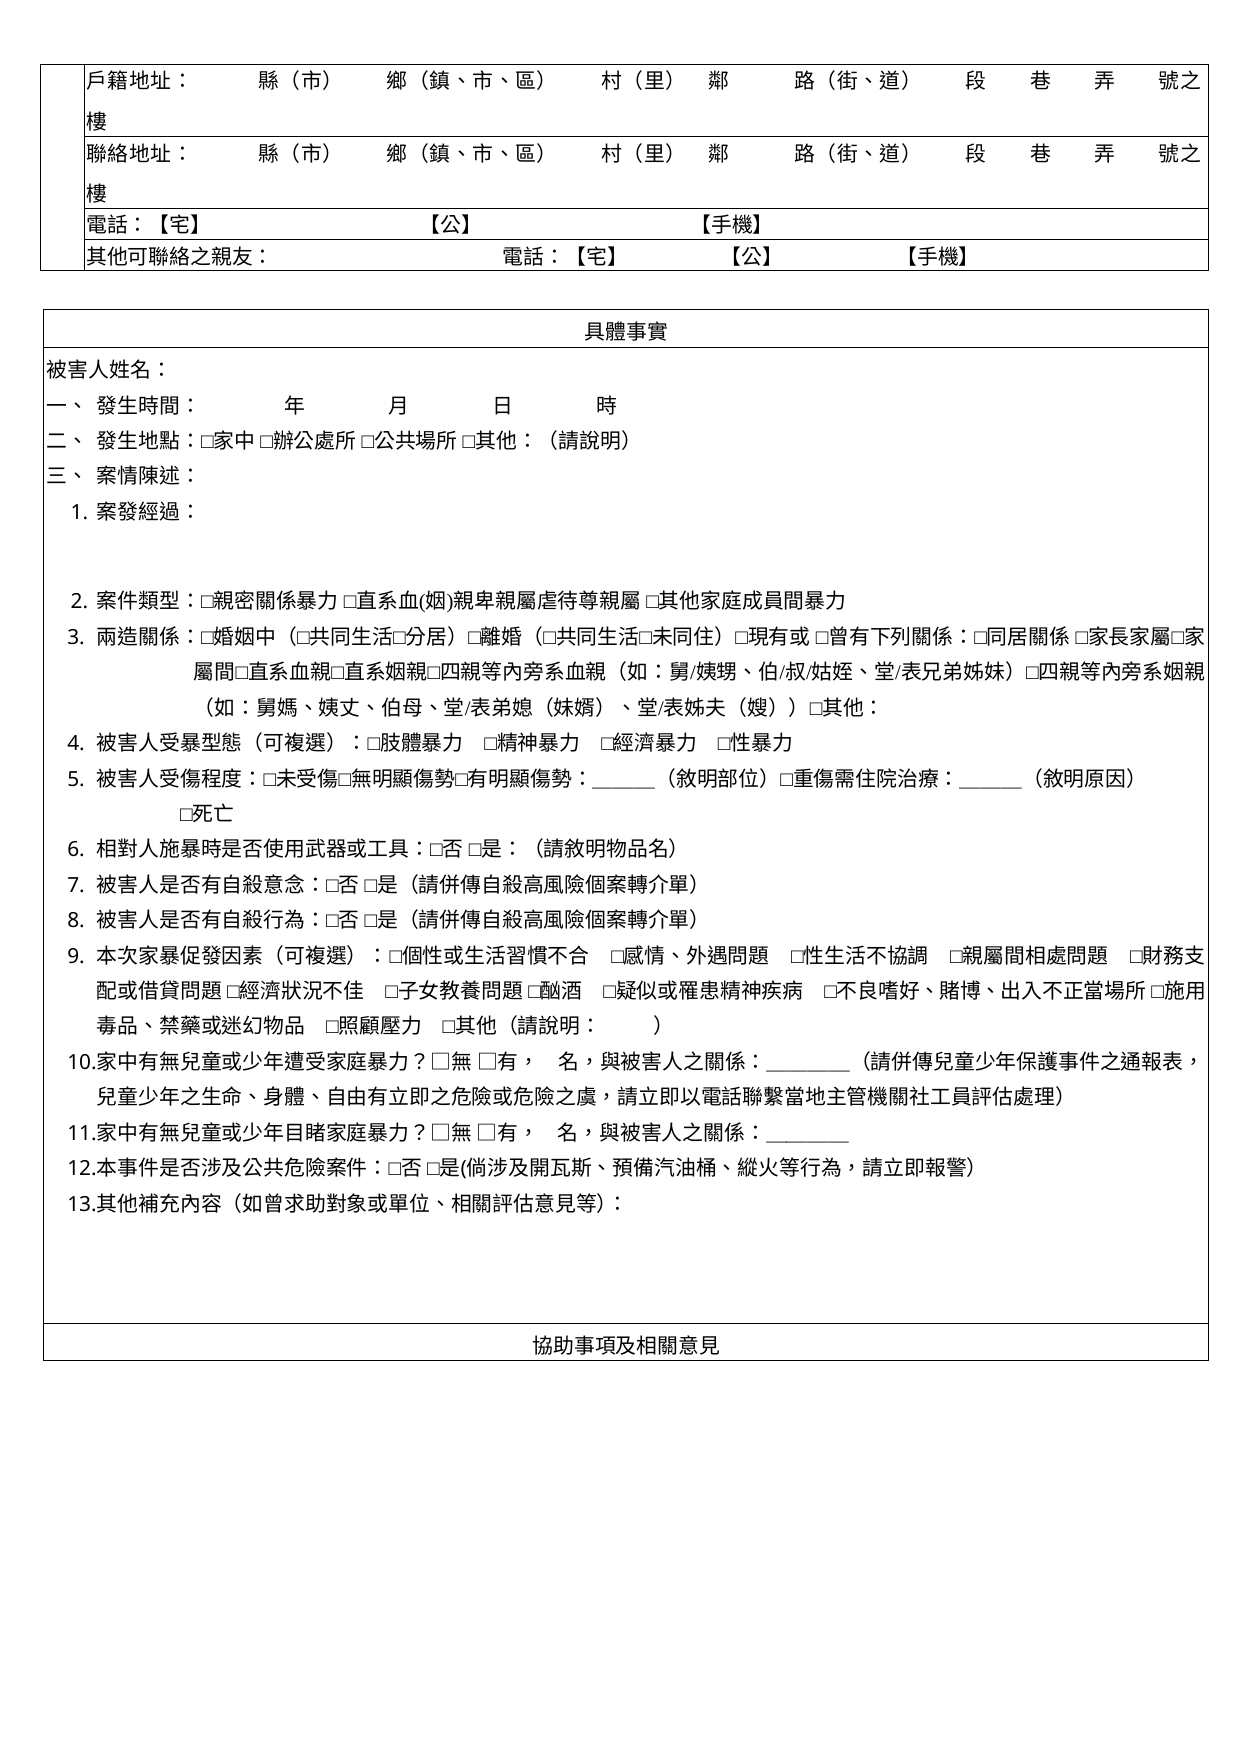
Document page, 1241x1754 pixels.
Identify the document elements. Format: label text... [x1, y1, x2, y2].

table_cell [41, 65, 84, 270]
table_cell 聯絡地址： 縣（市） 鄉（鎮、市、區） 村（里） 鄰 路（街、道） 段 巷 弄 號之 樓 [85, 137, 1208, 208]
table_cell 戶籍地址： 縣（市） 鄉（鎮、市、區） 村（里） 鄰 路（街、道） 段 巷 弄 號之 樓 [85, 65, 1208, 136]
table_cell 電話：【宅】 【公】 【手機】 [85, 209, 1208, 239]
table_cell 其他可聯絡之親友： 電話：【宅】 【公】 【手機】 [85, 240, 1208, 270]
table_header 具體事實 [44, 310, 1208, 347]
table_cell 協助事項及相關意見 [44, 1324, 1208, 1360]
table_cell 被害人姓名： 發生時間： 年 月 日 時 發生地點：□家中 □辦公處所 □公共場所 □其他：（請說明） 案情陳述： 案發經過： 案件類型：□親密關係暴力 □直系血(姻)親卑親屬虐待尊親屬 □其他家庭成員間暴力 兩造關係：□婚姻中（□共同生活□分居）□離婚（□共同生活□未同住）□現有或 □曾有下列關係：□同居關係 □家長家屬□家屬間□直系血親□直系姻親□四親等內旁系血親（如：舅/姨甥、伯/叔/姑姪、堂/表兄弟姊妹）□四親等內旁系姻親（如：舅媽、姨丈、伯母、堂/表弟媳（妹婿）、堂/表姊夫（嫂））□其他： 被害人受暴型態（可複選）：□肢體暴力 □精神暴力 □經濟暴力 □性暴力 被害人受傷程度：□未受傷□無明顯傷勢□有明顯傷勢：＿＿＿（敘明部位）□重傷需住院治療：＿＿＿（敘明原因） □死亡 相對人施暴時是否使用武器或工具：□否 □是：（請敘明物品名） 被害人是否有自殺意念：□否 □是（請併傳自殺高風險個案轉介單） 被害人是否有自殺行為：□否 □是（請併傳自殺高風險個案轉介單） 本次家暴促發因素（可複選）：□個性或生活習慣不合 □感情、外遇問題 □性生活不協調 □親屬間相處問題 □財務支配或借貸問題 □經濟狀況不佳 □子女教養問題 □酗酒 □疑似或罹患精神疾病 □不良嗜好、賭博、出入不正當場所 □施用毒品、禁藥或迷幻物品 □照顧壓力 □其他（請說明： ） 家中有無兒童或少年遭受家庭暴力？□無 □有， 名，與被害人之關係：＿＿＿＿（請併傳兒童少年保護事件之通報表，兒童少年之生命、身體、自由有立即之危險或危險之虞，請立即以電話聯繫當地主管機關社工員評估處理） 家中有無兒童或少年目睹家庭暴力？□無 □有， 名，與被害人之關係：＿＿＿＿ 本事件是否涉及公共危險案件：□否 □是(倘涉及開瓦斯、預備汽油桶、縱火等行為，請立即報警） 其他補充內容（如曾求助對象或單位、相關評估意見等）： [44, 348, 1208, 1323]
